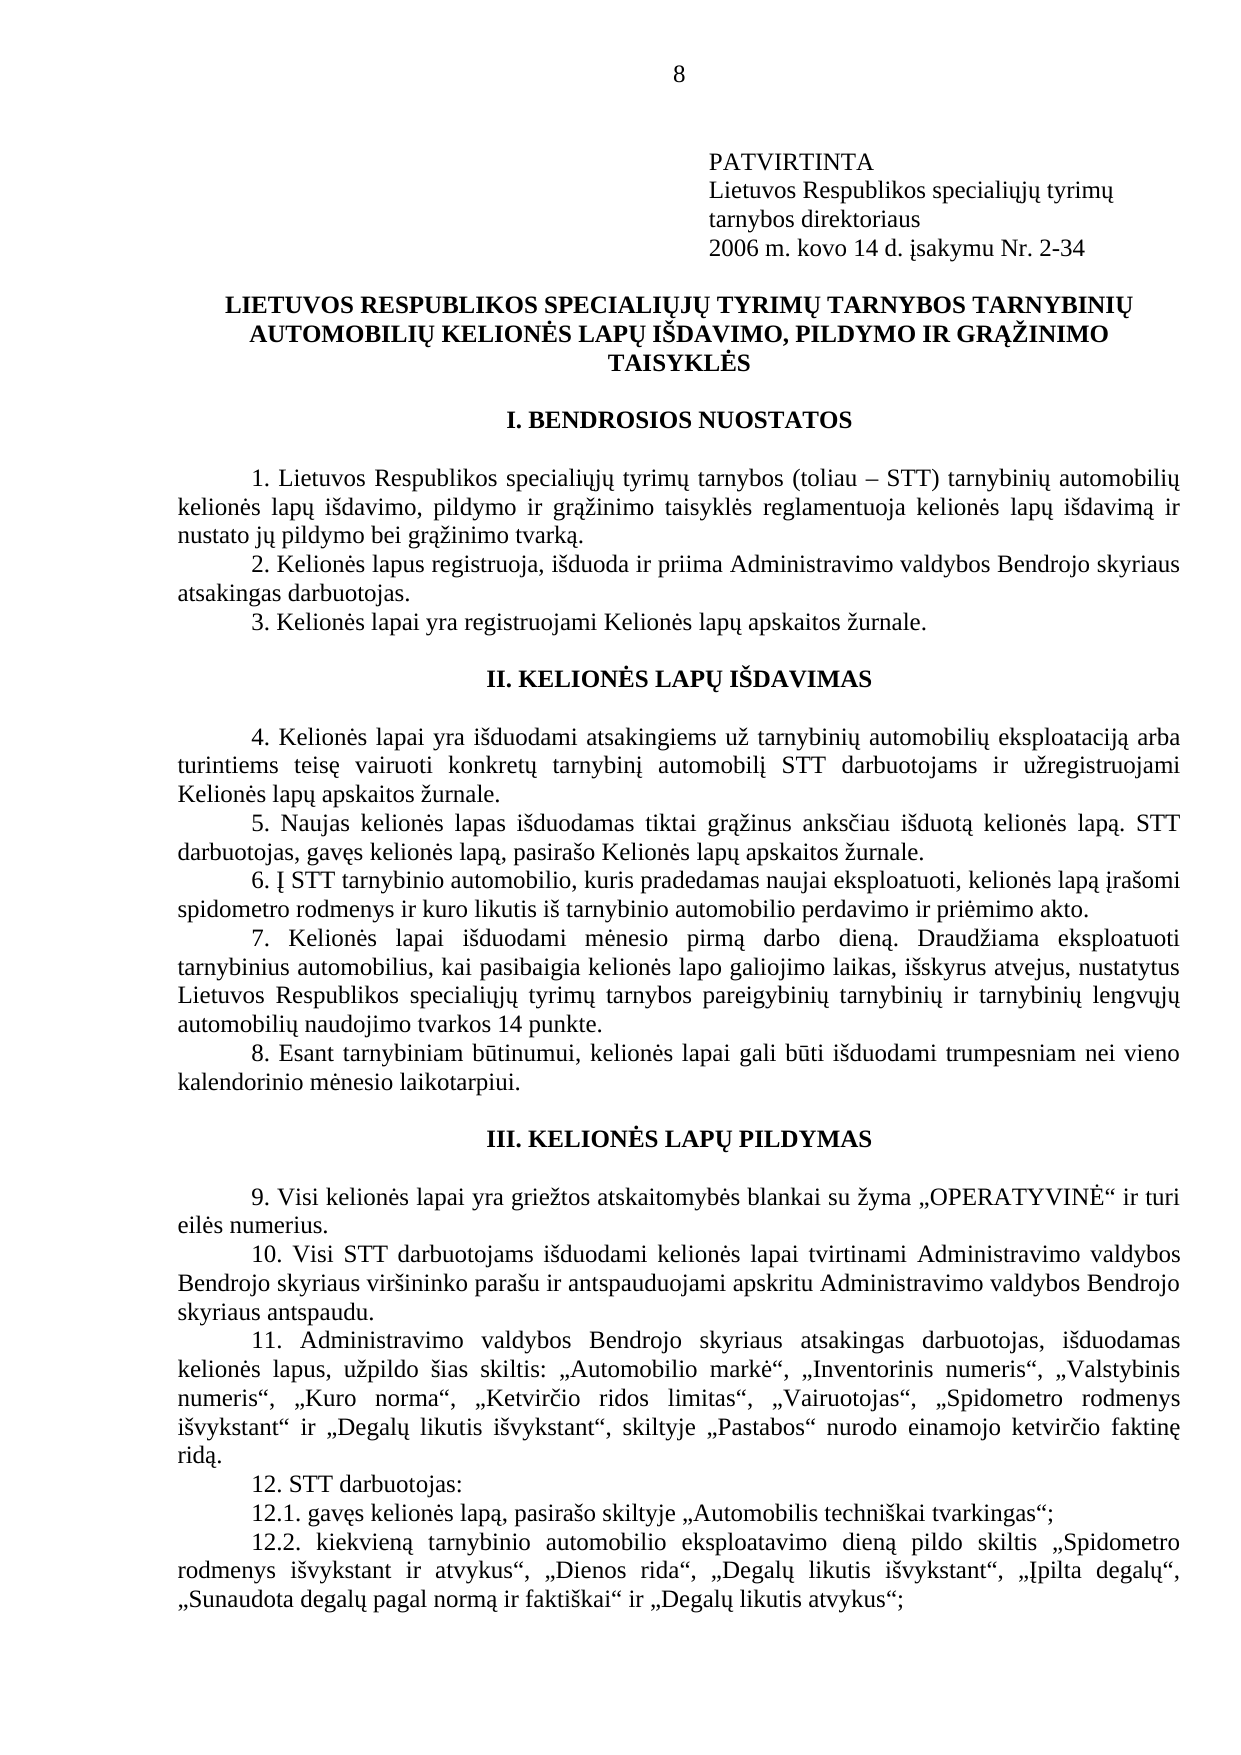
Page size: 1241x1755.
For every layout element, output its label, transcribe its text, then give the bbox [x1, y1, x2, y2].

text tarnybos direktoriaus [177, 204, 1181, 233]
text 12. STT darbuotojas: [177, 1469, 1181, 1498]
text 2006 m. kovo 14 d. įsakymu Nr. 2-34 [177, 233, 1181, 262]
text 12.1. gavęs kelionės lapą, pasirašo skiltyje „Automobilis techniškai tvarkingas“; [177, 1498, 1181, 1527]
text PATVIRTINTA [177, 147, 1181, 176]
text 12.2. kiekvieną tarnybinio automobilio eksploatavimo dieną pildo skiltis „Spidometro rodmenys išvykstant ir atvykus“, „Dienos rida“, „Degalų likutis išvykstant“, „Įpilta degalų“, „Sunaudota degalų pagal normą ir faktiškai“ ir „Degalų likutis atvykus“; [177, 1527, 1181, 1613]
text 2. Kelionės lapus registruoja, išduoda ir priima Administravimo valdybos Bendrojo skyriaus atsakingas darbuotojas. [177, 549, 1181, 607]
text II. KELIONĖS LAPŲ IŠDAVIMAS [177, 664, 1181, 693]
text 10. Visi STT darbuotojams išduodami kelionės lapai tvirtinami Administravimo valdybos Bendrojo skyriaus viršininko parašu ir antspauduojami apskritu Administravimo valdybos Bendrojo skyriaus antspaudu. [177, 1239, 1181, 1326]
text 11. Administravimo valdybos Bendrojo skyriaus atsakingas darbuotojas, išduodamas kelionės lapus, užpildo šias skiltis: „Automobilio markė“, „Inventorinis numeris“, „Valstybinis numeris“, „Kuro norma“, „Ketvirčio ridos limitas“, „Vairuotojas“, „Spidometro rodmenys išvykstant“ ir „Degalų likutis išvykstant“, skiltyje „Pastabos“ nurodo einamojo ketvirčio faktinę ridą. [177, 1326, 1181, 1469]
text LIETUVOS RESPUBLIKOS SPECIALIŲJŲ TYRIMŲ TARNYBOS TARNYBINIŲ AUTOMOBILIŲ KELIONĖS LAPŲ IŠDAVIMO, PILDYMO IR GRĄŽINIMO TAISYKLĖS [177, 291, 1181, 377]
text I. BENDROSIOS NUOSTATOS [177, 406, 1181, 434]
text Lietuvos Respublikos specialiųjų tyrimų [177, 176, 1181, 204]
text 9. Visi kelionės lapai yra griežtos atskaitomybės blankai su žyma „OPERATYVINĖ“ ir turi eilės numerius. [177, 1182, 1181, 1239]
text 4. Kelionės lapai yra išduodami atsakingiems už tarnybinių automobilių eksploataciją arba turintiems teisę vairuoti konkretų tarnybinį automobilį STT darbuotojams ir užregistruojami Kelionės lapų apskaitos žurnale. [177, 722, 1181, 808]
text 8. Esant tarnybiniam būtinumui, kelionės lapai gali būti išduodami trumpesniam nei vieno kalendorinio mėnesio laikotarpiui. [177, 1038, 1181, 1096]
text 6. Į STT tarnybinio automobilio, kuris pradedamas naujai eksploatuoti, kelionės lapą įrašomi spidometro rodmenys ir kuro likutis iš tarnybinio automobilio perdavimo ir priėmimo akto. [177, 866, 1181, 923]
text 1. Lietuvos Respublikos specialiųjų tyrimų tarnybos (toliau – STT) tarnybinių automobilių kelionės lapų išdavimo, pildymo ir grąžinimo taisyklės reglamentuoja kelionės lapų išdavimą ir nustato jų pildymo bei grąžinimo tvarką. [177, 463, 1181, 549]
text III. KELIONĖS LAPŲ PILDYMAS [177, 1124, 1181, 1153]
text 5. Naujas kelionės lapas išduodamas tiktai grąžinus anksčiau išduotą kelionės lapą. STT darbuotojas, gavęs kelionės lapą, pasirašo Kelionės lapų apskaitos žurnale. [177, 808, 1181, 866]
text 3. Kelionės lapai yra registruojami Kelionės lapų apskaitos žurnale. [177, 607, 1181, 636]
text 7. Kelionės lapai išduodami mėnesio pirmą darbo dieną. Draudžiama eksploatuoti tarnybinius automobilius, kai pasibaigia kelionės lapo galiojimo laikas, išskyrus atvejus, nustatytus Lietuvos Respublikos specialiųjų tyrimų tarnybos pareigybinių tarnybinių ir tarnybinių lengvųjų automobilių naudojimo tvarkos 14 punkte. [177, 923, 1181, 1038]
